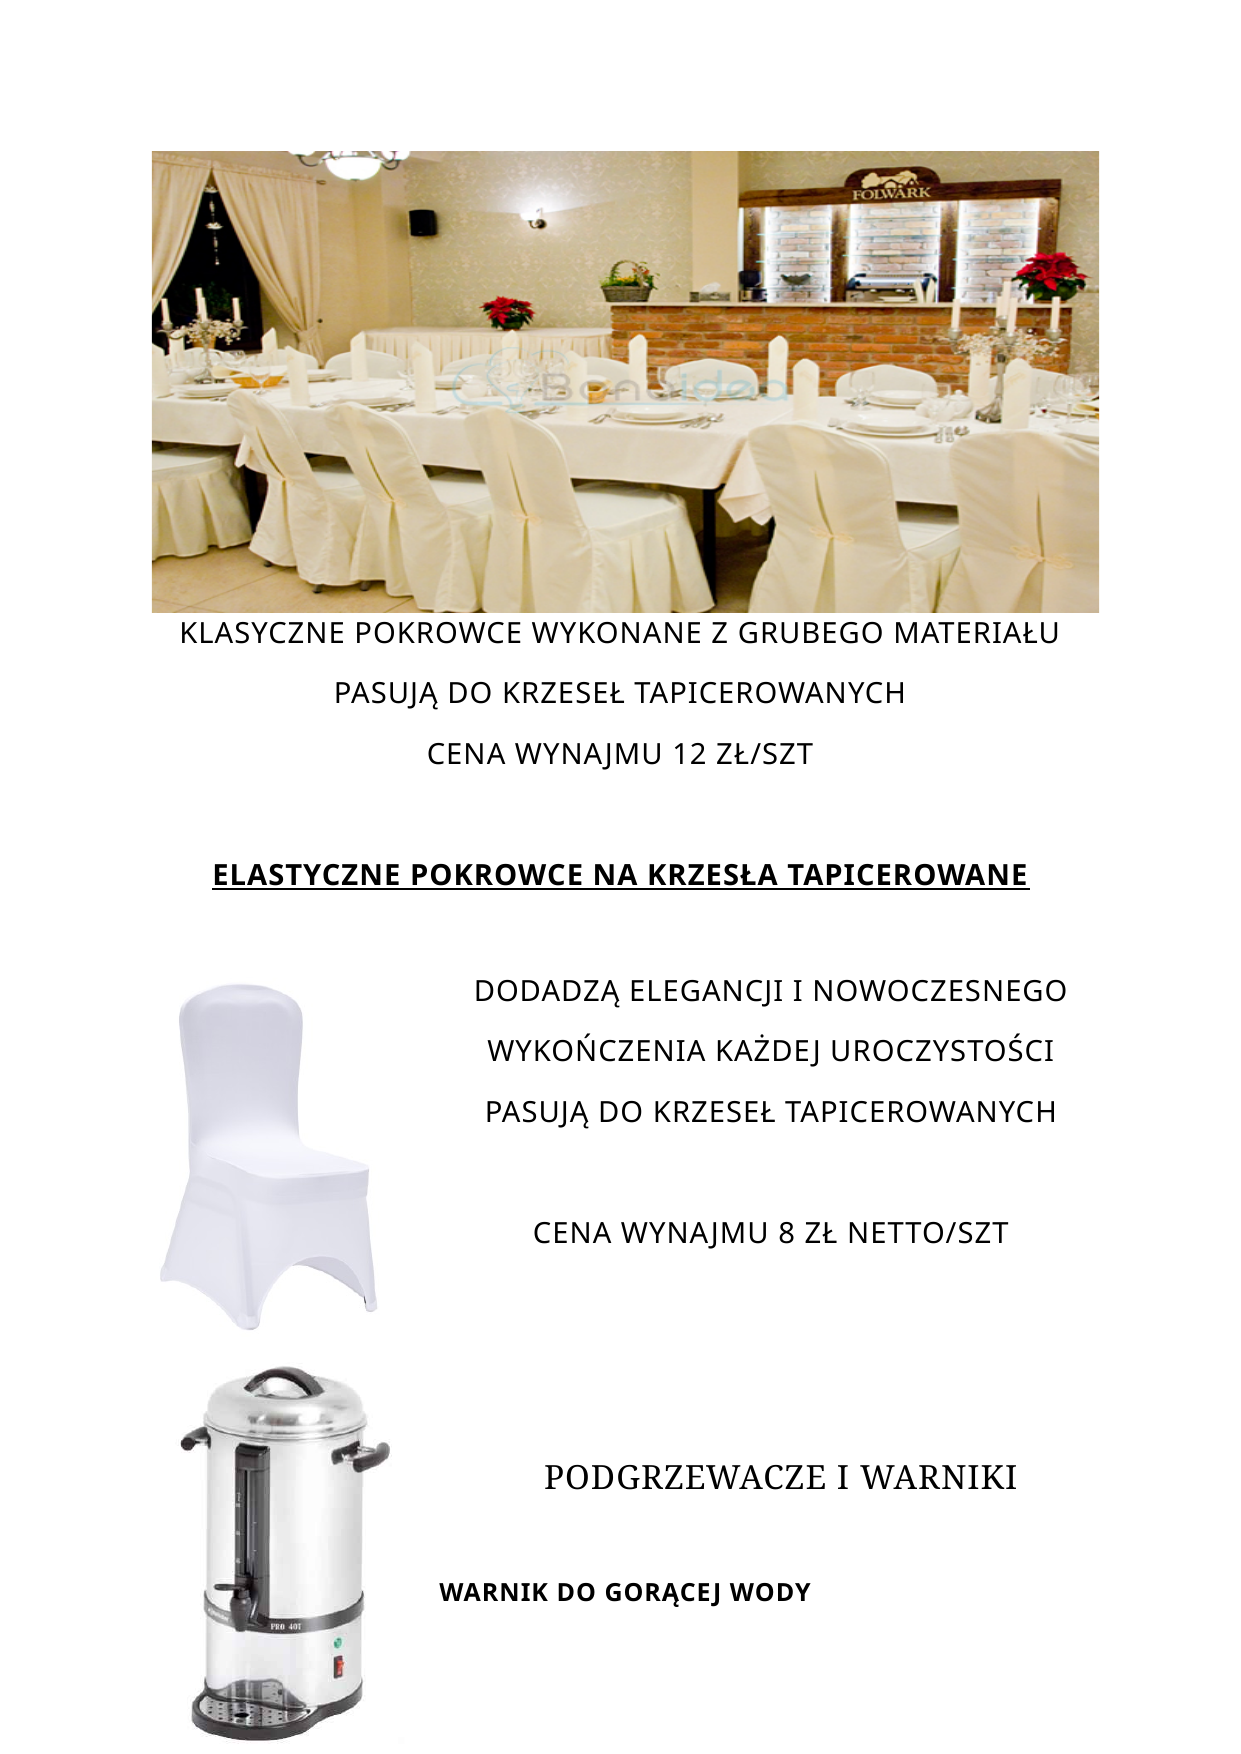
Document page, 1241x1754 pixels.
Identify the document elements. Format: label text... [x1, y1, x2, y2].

text cena wynajmu 12 zł/szt [118, 733, 1122, 773]
text Warnik do gorącej Wody [440, 1575, 1122, 1609]
text [118, 1030, 135, 1070]
text dodadzą elegancji i nowoczesnego [420, 970, 1122, 1009]
text [118, 1091, 135, 1131]
text cena wynajmu 8 zł netto/szt [420, 1212, 1122, 1252]
text wykończenia każdej uroczystości [420, 1030, 1122, 1070]
text [118, 1212, 135, 1252]
text pasują do krzeseł tapicerowanych [118, 673, 1122, 712]
text Klasyczne pokrowce wykonane z grubego materiału [118, 118, 1122, 652]
text pasują do krzeseł tapicerowanych [420, 1091, 1122, 1131]
text elastyczne pokrowce na krzesła tapicerowane [118, 854, 1122, 894]
text [118, 970, 135, 1009]
text Podgrzewacze i Warniki [440, 1454, 1122, 1499]
